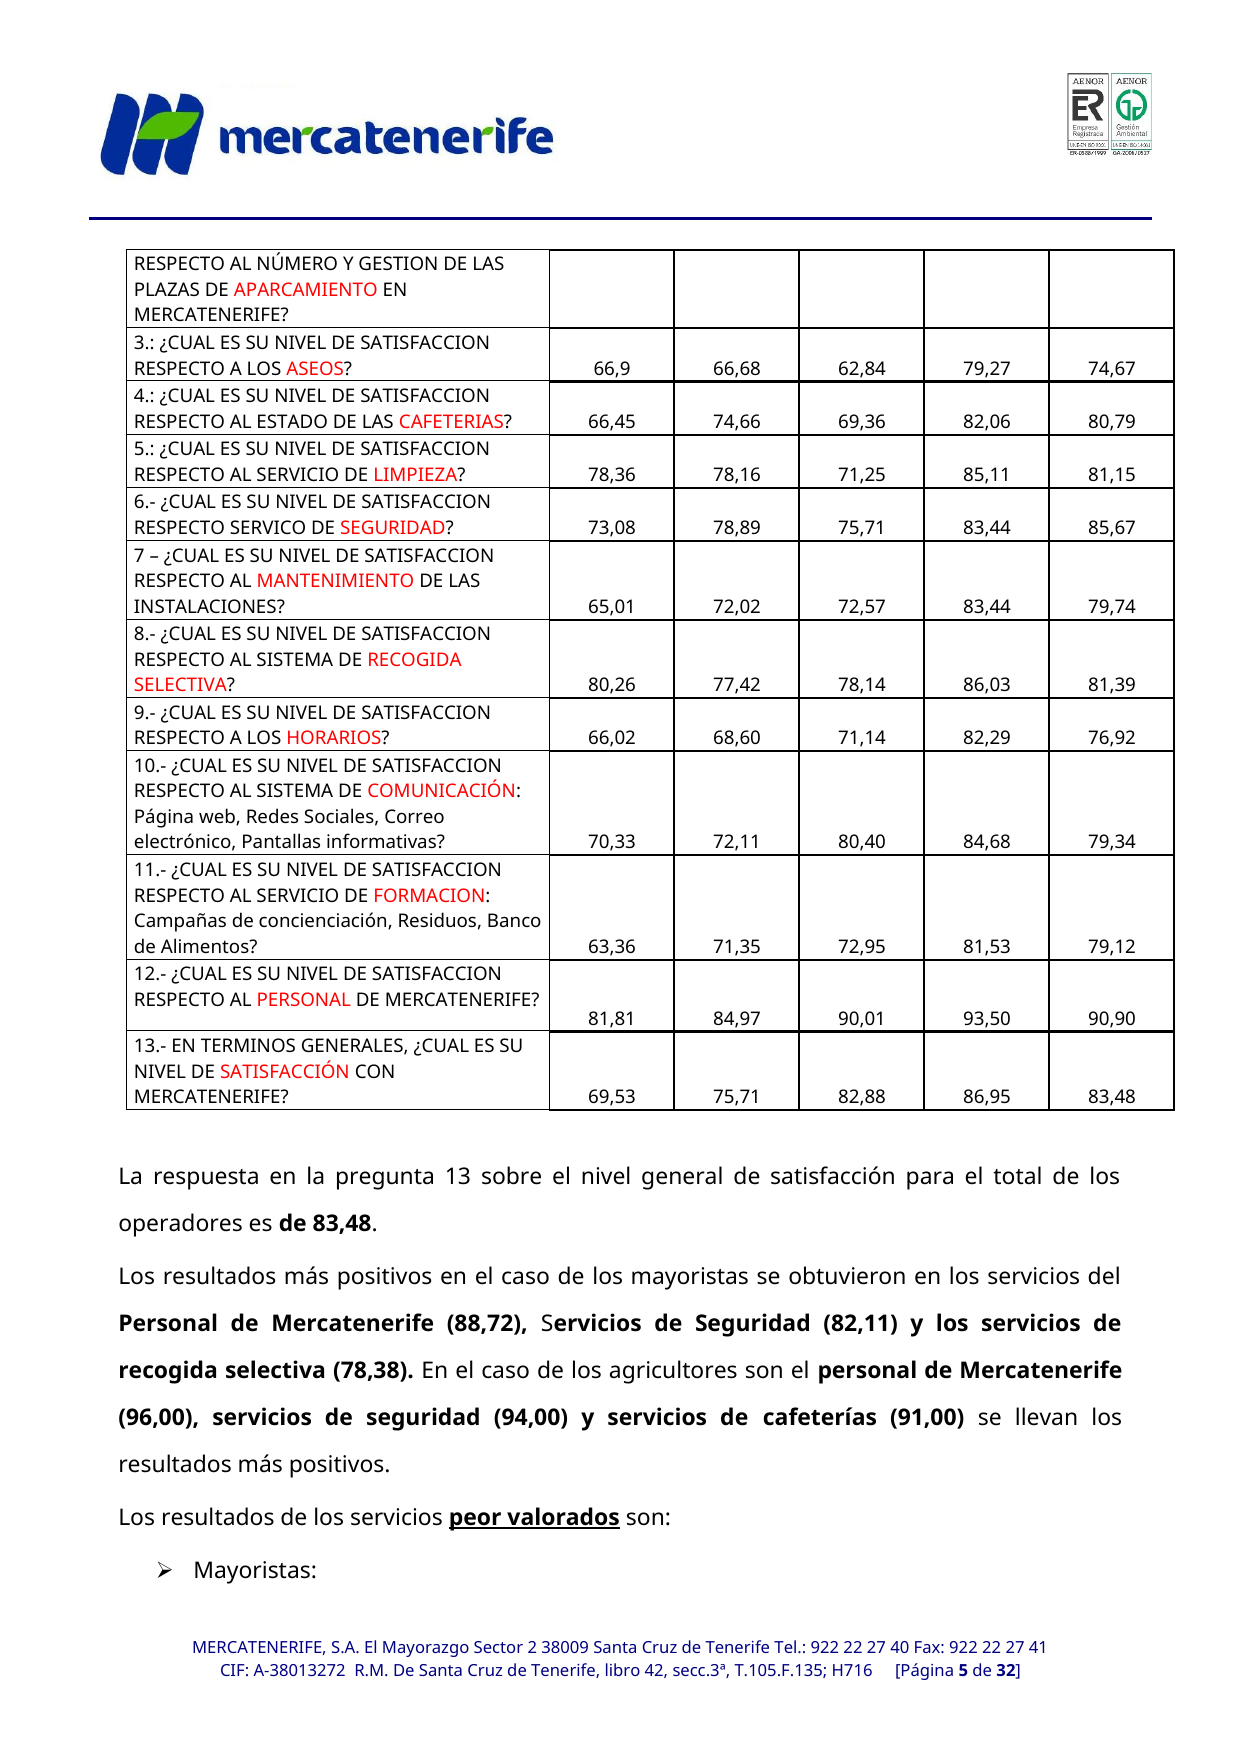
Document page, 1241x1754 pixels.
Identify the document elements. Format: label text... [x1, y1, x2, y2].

table_cell 81,39 [1050, 621, 1173, 697]
table_cell 71,25 [800, 436, 923, 487]
table_cell 86,03 [925, 621, 1048, 697]
table_cell 6.- ¿CUAL ES SU NIVEL DE SATISFACCION RESPECTO SERVICO DE SEGURIDAD? [127, 488, 549, 540]
table_cell 78,89 [675, 489, 798, 540]
table_cell 80,40 [800, 752, 923, 854]
table_cell 3.: ¿CUAL ES SU NIVEL DE SATISFACCION RESPECTO A LOS ASEOS? [127, 328, 549, 380]
table_cell 79,27 [925, 329, 1048, 380]
table_cell 84,68 [925, 752, 1048, 854]
table_cell 81,53 [925, 856, 1048, 958]
table_cell 82,88 [800, 1033, 923, 1109]
table_cell RESPECTO AL NÚMERO Y GESTION DE LAS PLAZAS DE APARCAMIENTO EN MERCATENERIFE? [127, 250, 549, 327]
table_cell 11.- ¿CUAL ES SU NIVEL DE SATISFACCION RESPECTO AL SERVICIO DE FORMACION: Campañas de concienciación, Residuos, Banco de Alimentos? [127, 855, 549, 958]
table_cell 84,97 [675, 961, 798, 1030]
text La respuesta en la pregunta 13 sobre el nivel general de satisfacción para el total de los operadores es de 83,48. [118, 1160, 1122, 1238]
table_cell 83,44 [925, 489, 1048, 540]
table_cell 81,81 [550, 961, 673, 1030]
table_cell [550, 251, 673, 327]
table_cell 90,90 [1050, 961, 1173, 1030]
table_cell 73,08 [550, 489, 673, 540]
table_cell 93,50 [925, 961, 1048, 1030]
table_cell 13.- EN TERMINOS GENERALES, ¿CUAL ES SU NIVEL DE SATISFACCIÓN CON MERCATENERIFE? [127, 1031, 549, 1109]
table_cell 74,67 [1050, 329, 1173, 380]
table_cell 70,33 [550, 752, 673, 854]
table_cell 66,02 [550, 699, 673, 750]
table_cell 71,35 [675, 856, 798, 958]
table_cell 69,36 [800, 383, 923, 433]
table_cell 80,79 [1050, 383, 1173, 433]
table_cell 76,92 [1050, 699, 1173, 750]
table_cell 66,68 [675, 329, 798, 380]
table_cell 63,36 [550, 856, 673, 958]
table_cell 75,71 [800, 489, 923, 540]
table_cell 81,15 [1050, 436, 1173, 487]
table_cell 82,06 [925, 383, 1048, 433]
table_cell 10.- ¿CUAL ES SU NIVEL DE SATISFACCION RESPECTO AL SISTEMA DE COMUNICACIÓN: Página web, Redes Sociales, Correo electrónico, Pantallas informativas? [127, 751, 549, 854]
table_cell [925, 251, 1048, 327]
table_cell 86,95 [925, 1033, 1048, 1109]
table_cell 7 – ¿CUAL ES SU NIVEL DE SATISFACCION RESPECTO AL MANTENIMIENTO DE LAS INSTALACIONES? [127, 541, 549, 618]
table_cell 4.: ¿CUAL ES SU NIVEL DE SATISFACCION RESPECTO AL ESTADO DE LAS CAFETERIAS? [127, 381, 549, 433]
table_cell 83,48 [1050, 1033, 1173, 1109]
table_cell 66,9 [550, 329, 673, 380]
table_cell 75,71 [675, 1033, 798, 1109]
table_cell 72,02 [675, 542, 798, 618]
table_cell 90,01 [800, 961, 923, 1030]
table_cell 66,45 [550, 383, 673, 433]
list Mayoristas: [156, 1554, 1122, 1585]
table_cell 72,57 [800, 542, 923, 618]
table_cell 69,53 [550, 1033, 673, 1109]
table_cell 62,84 [800, 329, 923, 380]
table_cell 12.- ¿CUAL ES SU NIVEL DE SATISFACCION RESPECTO AL PERSONAL DE MERCATENERIFE? [127, 960, 549, 1030]
table_cell [800, 251, 923, 327]
table_cell 85,11 [925, 436, 1048, 487]
table_cell 72,11 [675, 752, 798, 854]
table_cell 78,16 [675, 436, 798, 487]
table_cell 9.- ¿CUAL ES SU NIVEL DE SATISFACCION RESPECTO A LOS HORARIOS? [127, 698, 549, 750]
table_cell 77,42 [675, 621, 798, 697]
text Los resultados más positivos en el caso de los mayoristas se obtuvieron en los servicios del Personal de Mercatenerife (88,72), Servicios de Seguridad (82,11) y los servicios de recogida selectiva (78,38). En el caso de los agricultores son el personal de Mercatenerife (96,00), servicios de seguridad (94,00) y servicios de cafeterías (91,00) se llevan los resultados más positivos. [118, 1260, 1122, 1479]
table_cell 72,95 [800, 856, 923, 958]
table_cell 65,01 [550, 542, 673, 618]
table_cell 78,14 [800, 621, 923, 697]
table_cell 74,66 [675, 383, 798, 433]
table_cell 79,12 [1050, 856, 1173, 958]
table_cell 5.: ¿CUAL ES SU NIVEL DE SATISFACCION RESPECTO AL SERVICIO DE LIMPIEZA? [127, 435, 549, 487]
text Los resultados de los servicios peor valorados son: [118, 1501, 1122, 1532]
table_cell 78,36 [550, 436, 673, 487]
table_cell 82,29 [925, 699, 1048, 750]
table_cell 79,74 [1050, 542, 1173, 618]
table_cell 79,34 [1050, 752, 1173, 854]
table_cell [675, 251, 798, 327]
table_cell 85,67 [1050, 489, 1173, 540]
table_cell 80,26 [550, 621, 673, 697]
table_cell [1050, 251, 1173, 327]
table_cell 83,44 [925, 542, 1048, 618]
table_cell 71,14 [800, 699, 923, 750]
table_cell 68,60 [675, 699, 798, 750]
table_cell 8.- ¿CUAL ES SU NIVEL DE SATISFACCION RESPECTO AL SISTEMA DE RECOGIDA SELECTIVA? [127, 620, 549, 697]
